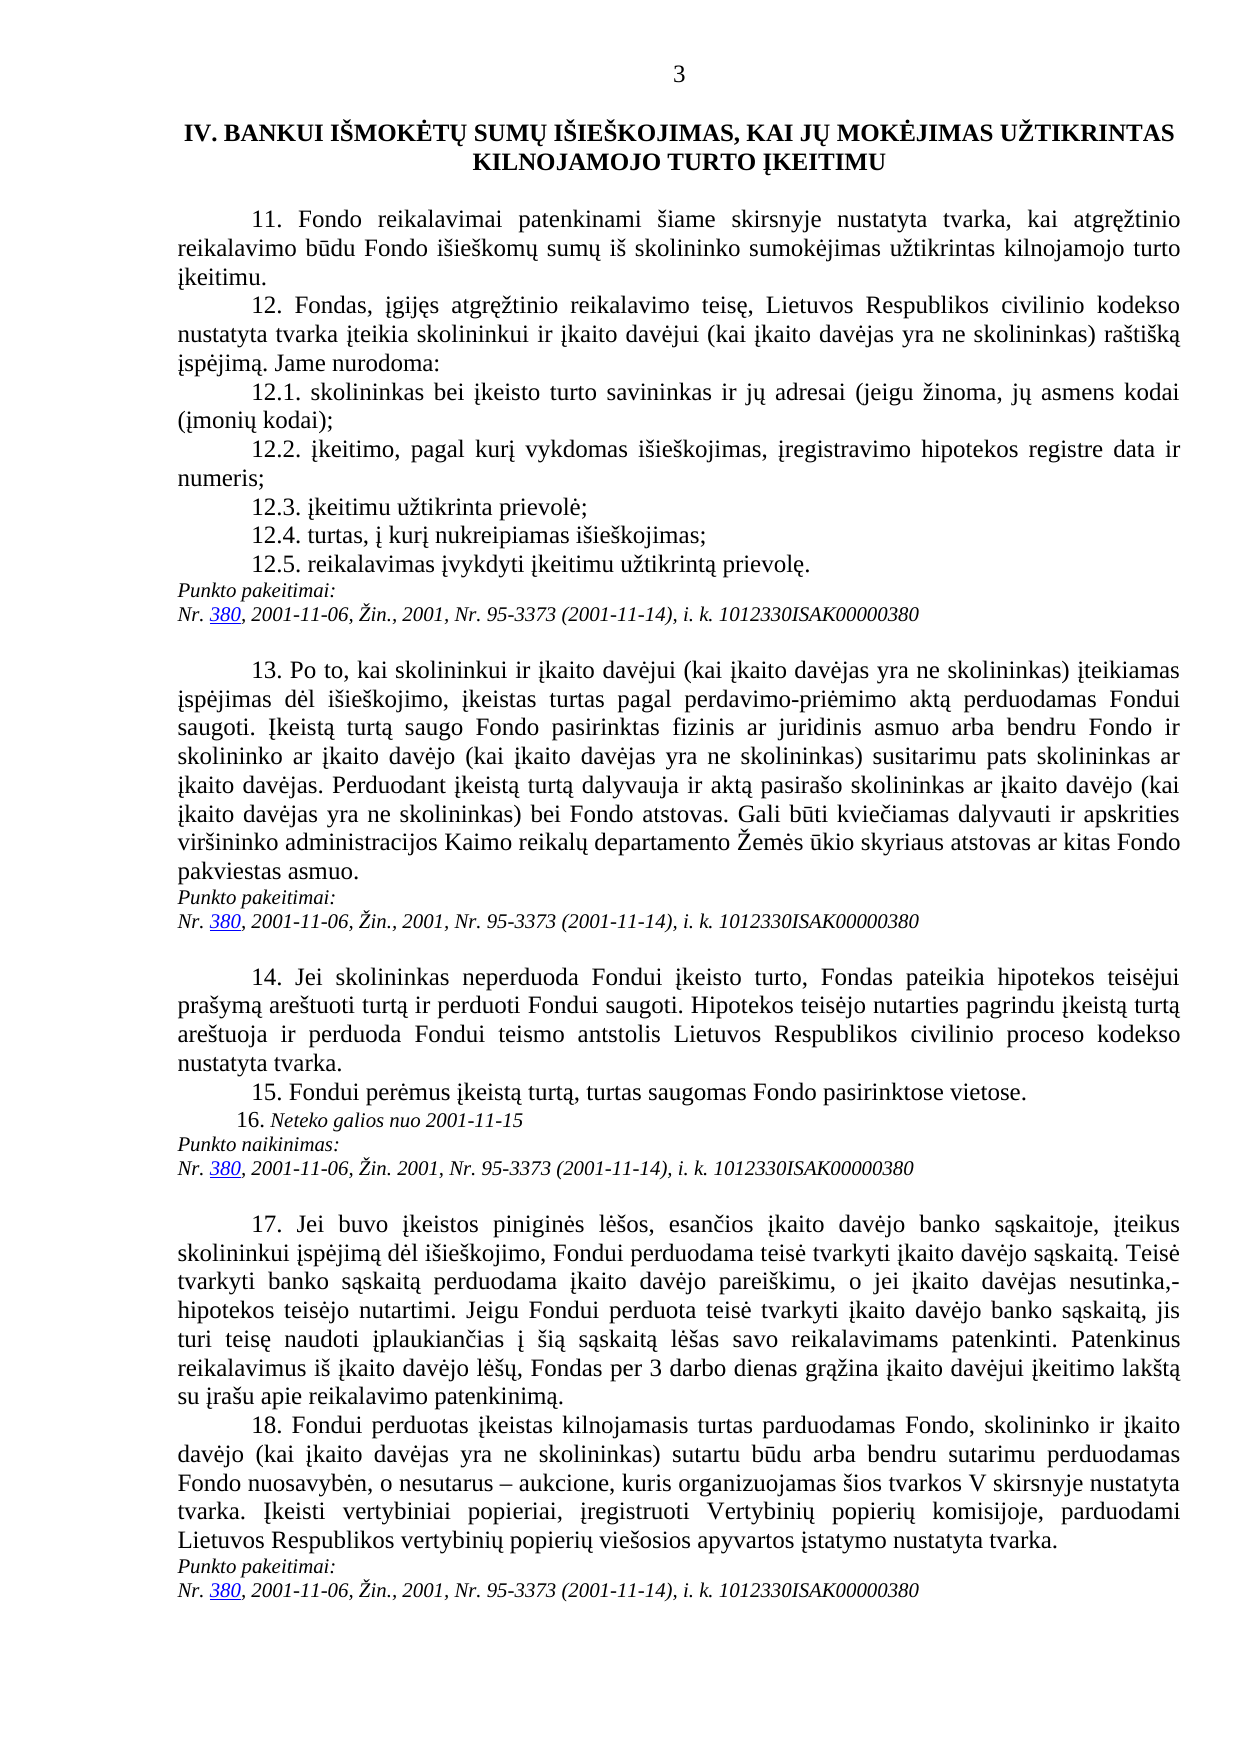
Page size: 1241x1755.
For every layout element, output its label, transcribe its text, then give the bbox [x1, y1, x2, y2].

text Nr. 380, 2001-11-06, Žin. 2001, Nr. 95-3373 (2001-11-14), i. k. 1012330ISAK00000380 [177, 1156, 1181, 1180]
text 12.5. reikalavimas įvykdyti įkeitimu užtikrintą prievolę. [177, 549, 1181, 578]
text 16. Neteko galios nuo 2001-11-15 [177, 1106, 1181, 1132]
text 12.2. įkeitimo, pagal kurį vykdomas išieškojimas, įregistravimo hipotekos registre data ir numeris; [177, 434, 1181, 492]
text Nr. 380, 2001-11-06, Žin., 2001, Nr. 95-3373 (2001-11-14), i. k. 1012330ISAK00000380 [177, 602, 1181, 626]
text 18. Fondui perduotas įkeistas kilnojamasis turtas parduodamas Fondo, skolininko ir įkaito davėjo (kai įkaito davėjas yra ne skolininkas) sutartu būdu arba bendru sutarimu perduodamas Fondo nuosavybėn, o nesutarus – aukcione, kuris organizuojamas šios tvarkos V skirsnyje nustatyta tvarka. Įkeisti vertybiniai popieriai, įregistruoti Vertybinių popierių komisijoje, parduodami Lietuvos Respublikos vertybinių popierių viešosios apyvartos įstatymo nustatyta tvarka. [177, 1410, 1181, 1554]
text 14. Jei skolininkas neperduoda Fondui įkeisto turto, Fondas pateikia hipotekos teisėjui prašymą areštuoti turtą ir perduoti Fondui saugoti. Hipotekos teisėjo nutarties pagrindu įkeistą turtą areštuoja ir perduoda Fondui teismo antstolis Lietuvos Respublikos civilinio proceso kodekso nustatyta tvarka. [177, 962, 1181, 1077]
text 12.1. skolininkas bei įkeisto turto savininkas ir jų adresai (jeigu žinoma, jų asmens kodai (įmonių kodai); [177, 377, 1181, 434]
text 11. Fondo reikalavimai patenkinami šiame skirsnyje nustatyta tvarka, kai atgręžtinio reikalavimo būdu Fondo išieškomų sumų iš skolininko sumokėjimas užtikrintas kilnojamojo turto įkeitimu. [177, 204, 1181, 291]
text Punkto naikinimas: [177, 1132, 1181, 1156]
text IV. BANKUI IŠMOKĖTŲ SUMŲ IŠIEŠKOJIMAS, KAI JŲ MOKĖJIMAS UŽTIKRINTAS KILNOJAMOJO TURTO ĮKEITIMU [177, 118, 1181, 176]
text 12.3. įkeitimu užtikrinta prievolė; [177, 492, 1181, 521]
text 12. Fondas, įgijęs atgręžtinio reikalavimo teisę, Lietuvos Respublikos civilinio kodekso nustatyta tvarka įteikia skolininkui ir įkaito davėjui (kai įkaito davėjas yra ne skolininkas) raštišką įspėjimą. Jame nurodoma: [177, 291, 1181, 377]
text 13. Po to, kai skolininkui ir įkaito davėjui (kai įkaito davėjas yra ne skolininkas) įteikiamas įspėjimas dėl išieškojimo, įkeistas turtas pagal perdavimo-priėmimo aktą perduodamas Fondui saugoti. Įkeistą turtą saugo Fondo pasirinktas fizinis ar juridinis asmuo arba bendru Fondo ir skolininko ar įkaito davėjo (kai įkaito davėjas yra ne skolininkas) susitarimu pats skolininkas ar įkaito davėjas. Perduodant įkeistą turtą dalyvauja ir aktą pasirašo skolininkas ar įkaito davėjo (kai įkaito davėjas yra ne skolininkas) bei Fondo atstovas. Gali būti kviečiamas dalyvauti ir apskrities viršininko administracijos Kaimo reikalų departamento Žemės ūkio skyriaus atstovas ar kitas Fondo pakviestas asmuo. [177, 655, 1181, 885]
text 15. Fondui perėmus įkeistą turtą, turtas saugomas Fondo pasirinktose vietose. [177, 1077, 1181, 1106]
text Punkto pakeitimai: [177, 578, 1181, 602]
text Punkto pakeitimai: [177, 885, 1181, 909]
text Punkto pakeitimai: [177, 1554, 1181, 1578]
text Nr. 380, 2001-11-06, Žin., 2001, Nr. 95-3373 (2001-11-14), i. k. 1012330ISAK00000380 [177, 1578, 1181, 1602]
text 12.4. turtas, į kurį nukreipiamas išieškojimas; [177, 521, 1181, 549]
text Nr. 380, 2001-11-06, Žin., 2001, Nr. 95-3373 (2001-11-14), i. k. 1012330ISAK00000380 [177, 909, 1181, 933]
text 17. Jei buvo įkeistos piniginės lėšos, esančios įkaito davėjo banko sąskaitoje, įteikus skolininkui įspėjimą dėl išieškojimo, Fondui perduodama teisė tvarkyti įkaito davėjo sąskaitą. Teisė tvarkyti banko sąskaitą perduodama įkaito davėjo pareiškimu, o jei įkaito davėjas nesutinka,- hipotekos teisėjo nutartimi. Jeigu Fondui perduota teisė tvarkyti įkaito davėjo banko sąskaitą, jis turi teisę naudoti įplaukiančias į šią sąskaitą lėšas savo reikalavimams patenkinti. Patenkinus reikalavimus iš įkaito davėjo lėšų, Fondas per 3 darbo dienas grąžina įkaito davėjui įkeitimo lakštą su įrašu apie reikalavimo patenkinimą. [177, 1209, 1181, 1410]
